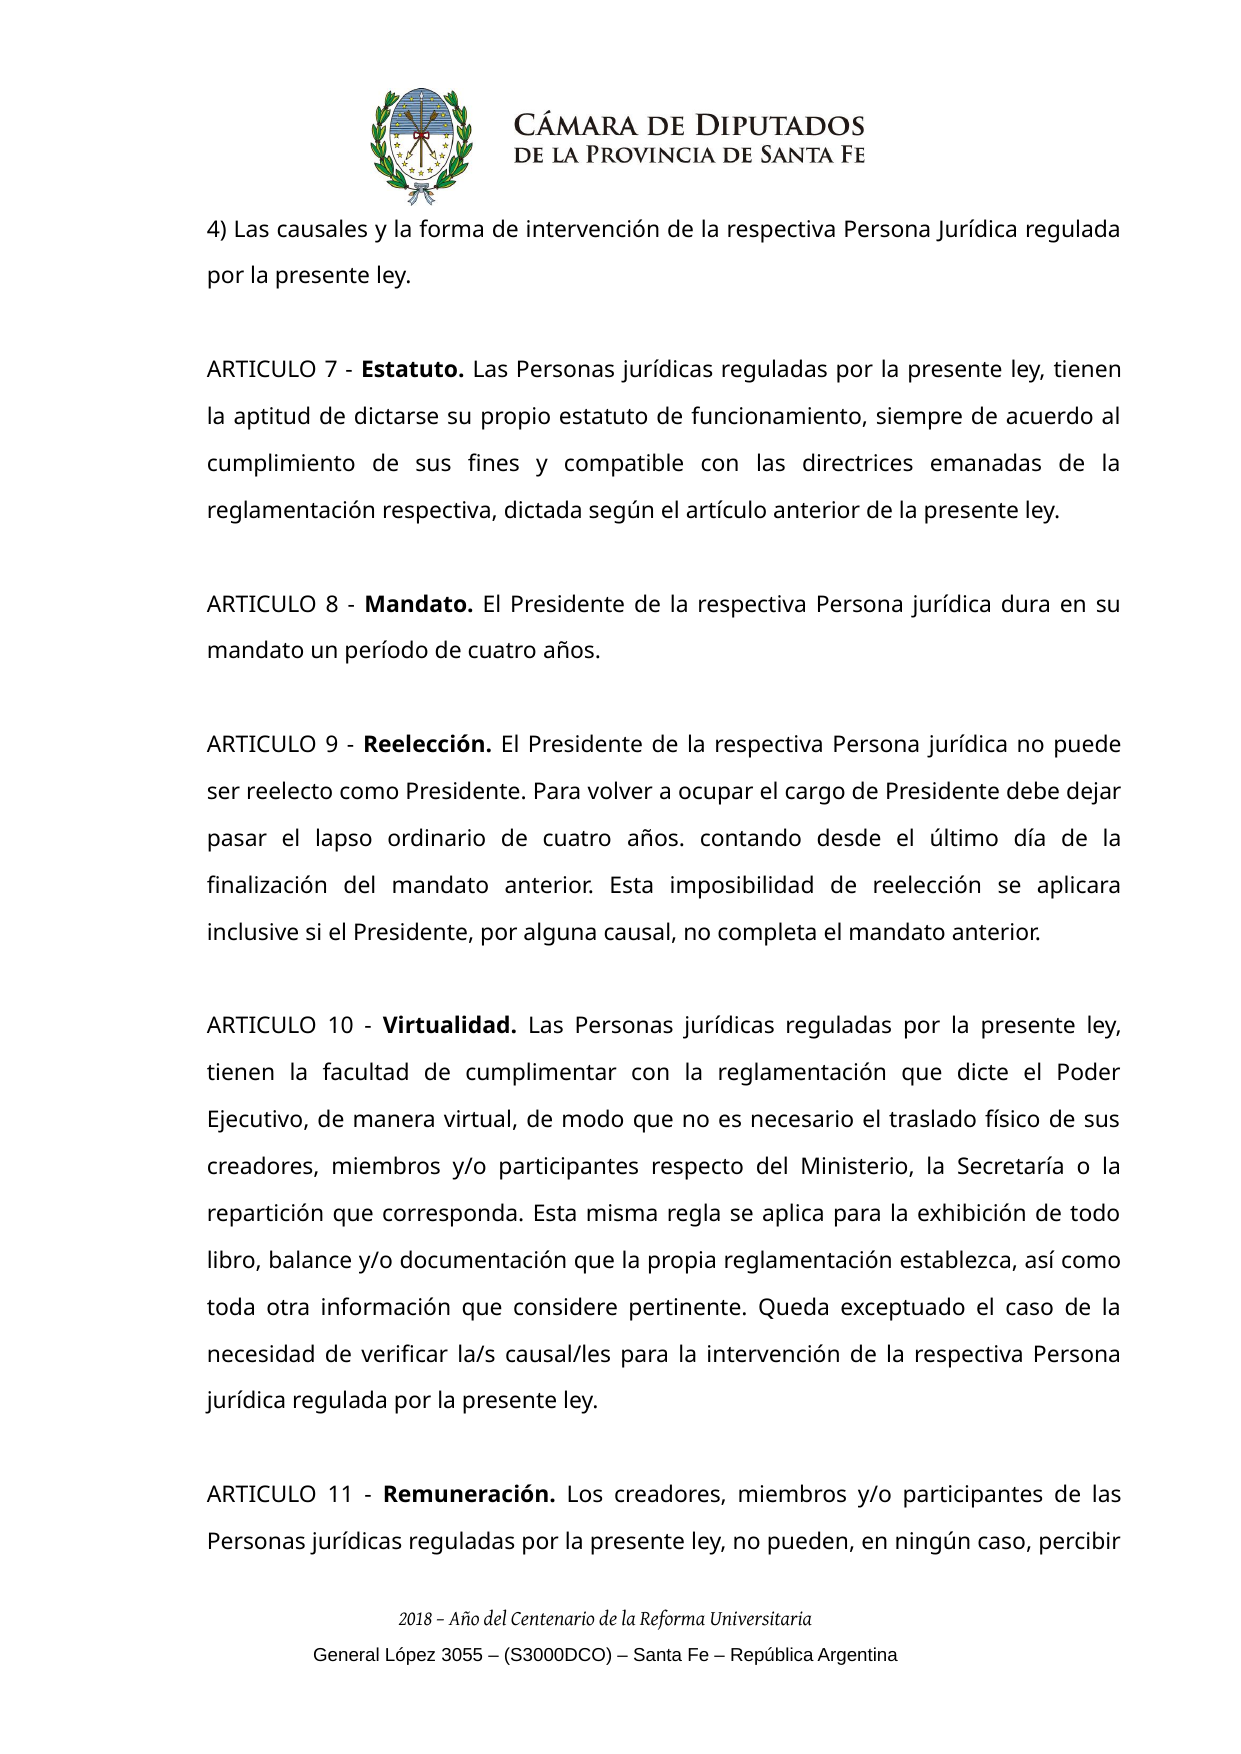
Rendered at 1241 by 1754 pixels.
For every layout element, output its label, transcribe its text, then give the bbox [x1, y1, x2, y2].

text 4) Las causales y la forma de intervención de la respectiva Persona Jurídica regulada por la presente ley. [207, 213, 1122, 291]
text ARTICULO 9 - Reelección. El Presidente de la respectiva Persona jurídica no puede ser reelecto como Presidente. Para volver a ocupar el cargo de Presidente debe dejar pasar el lapso ordinario de cuatro años. contando desde el último día de la finalización del mandato anterior. Esta imposibilidad de reelección se aplicara inclusive si el Presidente, por alguna causal, no completa el mandato anterior. [207, 728, 1122, 947]
text ARTICULO 7 - Estatuto. Las Personas jurídicas reguladas por la presente ley, tienen la aptitud de dictarse su propio estatuto de funcionamiento, siempre de acuerdo al cumplimiento de sus fines y compatible con las directrices emanadas de la reglamentación respectiva, dictada según el artículo anterior de la presente ley. [207, 353, 1122, 525]
text ARTICULO 10 - Virtualidad. Las Personas jurídicas reguladas por la presente ley, tienen la facultad de cumplimentar con la reglamentación que dicte el Poder Ejecutivo, de manera virtual, de modo que no es necesario el traslado físico de sus creadores, miembros y/o participantes respecto del Ministerio, la Secretaría o la repartición que corresponda. Esta misma regla se aplica para la exhibición de todo libro, balance y/o documentación que la propia reglamentación establezca, así como toda otra información que considere pertinente. Queda exceptuado el caso de la necesidad de verificar la/s causal/les para la intervención de la respectiva Persona jurídica regulada por la presente ley. [207, 1009, 1122, 1416]
text ARTICULO 11 - Remuneración. Los creadores, miembros y/o participantes de las Personas jurídicas reguladas por la presente ley, no pueden, en ningún caso, percibir [207, 1478, 1122, 1556]
picture [370, 88, 865, 210]
text ARTICULO 8 - Mandato. El Presidente de la respectiva Persona jurídica dura en su mandato un período de cuatro años. [207, 588, 1122, 666]
